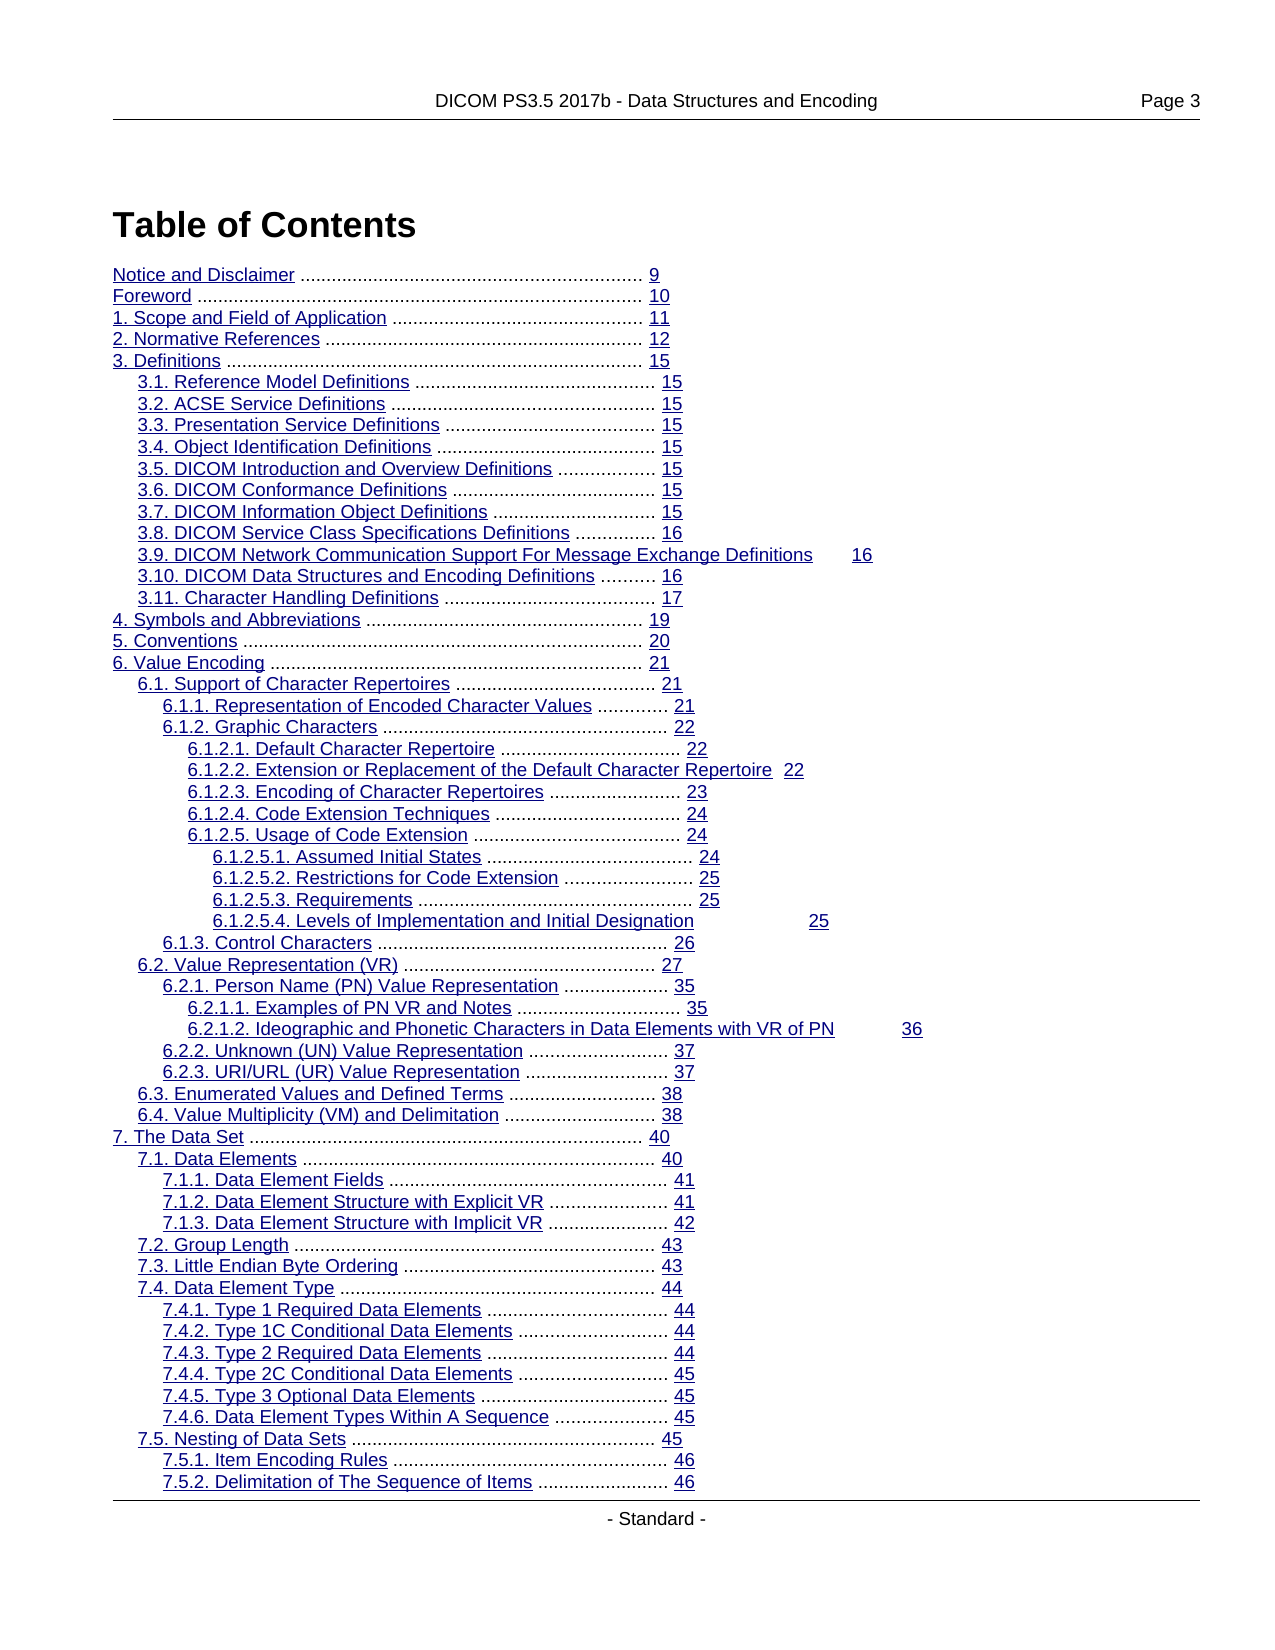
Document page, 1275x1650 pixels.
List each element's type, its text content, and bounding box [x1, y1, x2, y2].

text 4. Symbols and Abbreviations 0 [112, 608, 1175, 630]
text 7.4.5. Type 3 Optional Data Elements 0 [162, 1384, 1175, 1406]
text 1. Scope and Field of Application 0 [112, 306, 1175, 328]
text 6.1.2.5.4. Levels of Implementation and Initial Designation 0 [212, 910, 1175, 932]
text 7.4.1. Type 1 Required Data Elements 0 [162, 1298, 1175, 1320]
text 7.1.1. Data Element Fields 0 [162, 1169, 1175, 1191]
text 3.3. Presentation Service Definitions 0 [137, 414, 1175, 436]
text 6.2.1.2. Ideographic and Phonetic Characters in Data Elements with VR of PN 0 [187, 1018, 1175, 1039]
text 2. Normative References 0 [112, 328, 1175, 349]
text 3.11. Character Handling Definitions 0 [137, 587, 1175, 608]
text 3.4. Object Identification Definitions 0 [137, 436, 1175, 457]
text 3.8. DICOM Service Class Specifications Definitions 0 [137, 522, 1175, 544]
text 6.1.2.2. Extension or Replacement of the Default Character Repertoire 0 [187, 759, 1175, 781]
text 6.1.2.5.1. Assumed Initial States 0 [212, 846, 1175, 867]
text 6.1.1. Representation of Encoded Character Values 0 [162, 694, 1175, 716]
text Notice and Disclaimer 0 [112, 263, 1175, 285]
text 7.4.3. Type 2 Required Data Elements 0 [162, 1341, 1175, 1363]
text 6.2.3. URI/URL (UR) Value Representation 0 [162, 1061, 1175, 1083]
text 7.5.2. Delimitation of The Sequence of Items 0 [162, 1471, 1175, 1492]
text 6.1.2.5. Usage of Code Extension 0 [187, 824, 1175, 846]
text 7.4.4. Type 2C Conditional Data Elements 0 [162, 1363, 1175, 1384]
text 3.5. DICOM Introduction and Overview Definitions 0 [137, 457, 1175, 479]
text 7.1.3. Data Element Structure with Implicit VR 0 [162, 1212, 1175, 1234]
text 7.1.2. Data Element Structure with Explicit VR 0 [162, 1191, 1175, 1212]
text 3. Definitions 0 [112, 349, 1175, 371]
text 7.2. Group Length 0 [137, 1234, 1175, 1255]
text 7.3. Little Endian Byte Ordering 0 [137, 1255, 1175, 1277]
text 7.4.6. Data Element Types Within A Sequence 0 [162, 1406, 1175, 1428]
text 3.10. DICOM Data Structures and Encoding Definitions 0 [137, 565, 1175, 587]
text 7.1. Data Elements 0 [137, 1147, 1175, 1169]
text 3.2. ACSE Service Definitions 0 [137, 393, 1175, 414]
text 3.6. DICOM Conformance Definitions 0 [137, 479, 1175, 501]
text 6.1.2.5.3. Requirements 0 [212, 889, 1175, 910]
text 6.1. Support of Character Repertoires 0 [137, 673, 1175, 694]
text 6.3. Enumerated Values and Defined Terms 0 [137, 1083, 1175, 1104]
text 6.2.1.1. Examples of PN VR and Notes 0 [187, 996, 1175, 1018]
text 7.4. Data Element Type 0 [137, 1277, 1175, 1298]
text 7.4.2. Type 1C Conditional Data Elements 0 [162, 1320, 1175, 1341]
text Table of Contents [112, 204, 1200, 245]
text 3.9. DICOM Network Communication Support For Message Exchange Definitions 0 [137, 544, 1175, 565]
text 6.1.2.3. Encoding of Character Repertoires 0 [187, 781, 1175, 802]
text 6.1.3. Control Characters 0 [162, 932, 1175, 953]
text 7.5. Nesting of Data Sets 0 [137, 1428, 1175, 1449]
text 6.2. Value Representation (VR) 0 [137, 953, 1175, 975]
text 7.5.1. Item Encoding Rules 0 [162, 1449, 1175, 1471]
text 5. Conventions 0 [112, 630, 1175, 651]
text 6. Value Encoding 0 [112, 651, 1175, 673]
text 6.1.2.5.2. Restrictions for Code Extension 0 [212, 867, 1175, 889]
text 6.2.1. Person Name (PN) Value Representation 0 [162, 975, 1175, 996]
text 3.7. DICOM Information Object Definitions 0 [137, 501, 1175, 522]
text 3.1. Reference Model Definitions 0 [137, 371, 1175, 393]
text 6.2.2. Unknown (UN) Value Representation 0 [162, 1039, 1175, 1061]
text 7. The Data Set 0 [112, 1126, 1175, 1147]
text Foreword 0 [112, 285, 1175, 306]
text 6.1.2.1. Default Character Repertoire 0 [187, 738, 1175, 759]
text 6.1.2. Graphic Characters 0 [162, 716, 1175, 738]
text 6.4. Value Multiplicity (VM) and Delimitation 0 [137, 1104, 1175, 1126]
text 6.1.2.4. Code Extension Techniques 0 [187, 802, 1175, 824]
